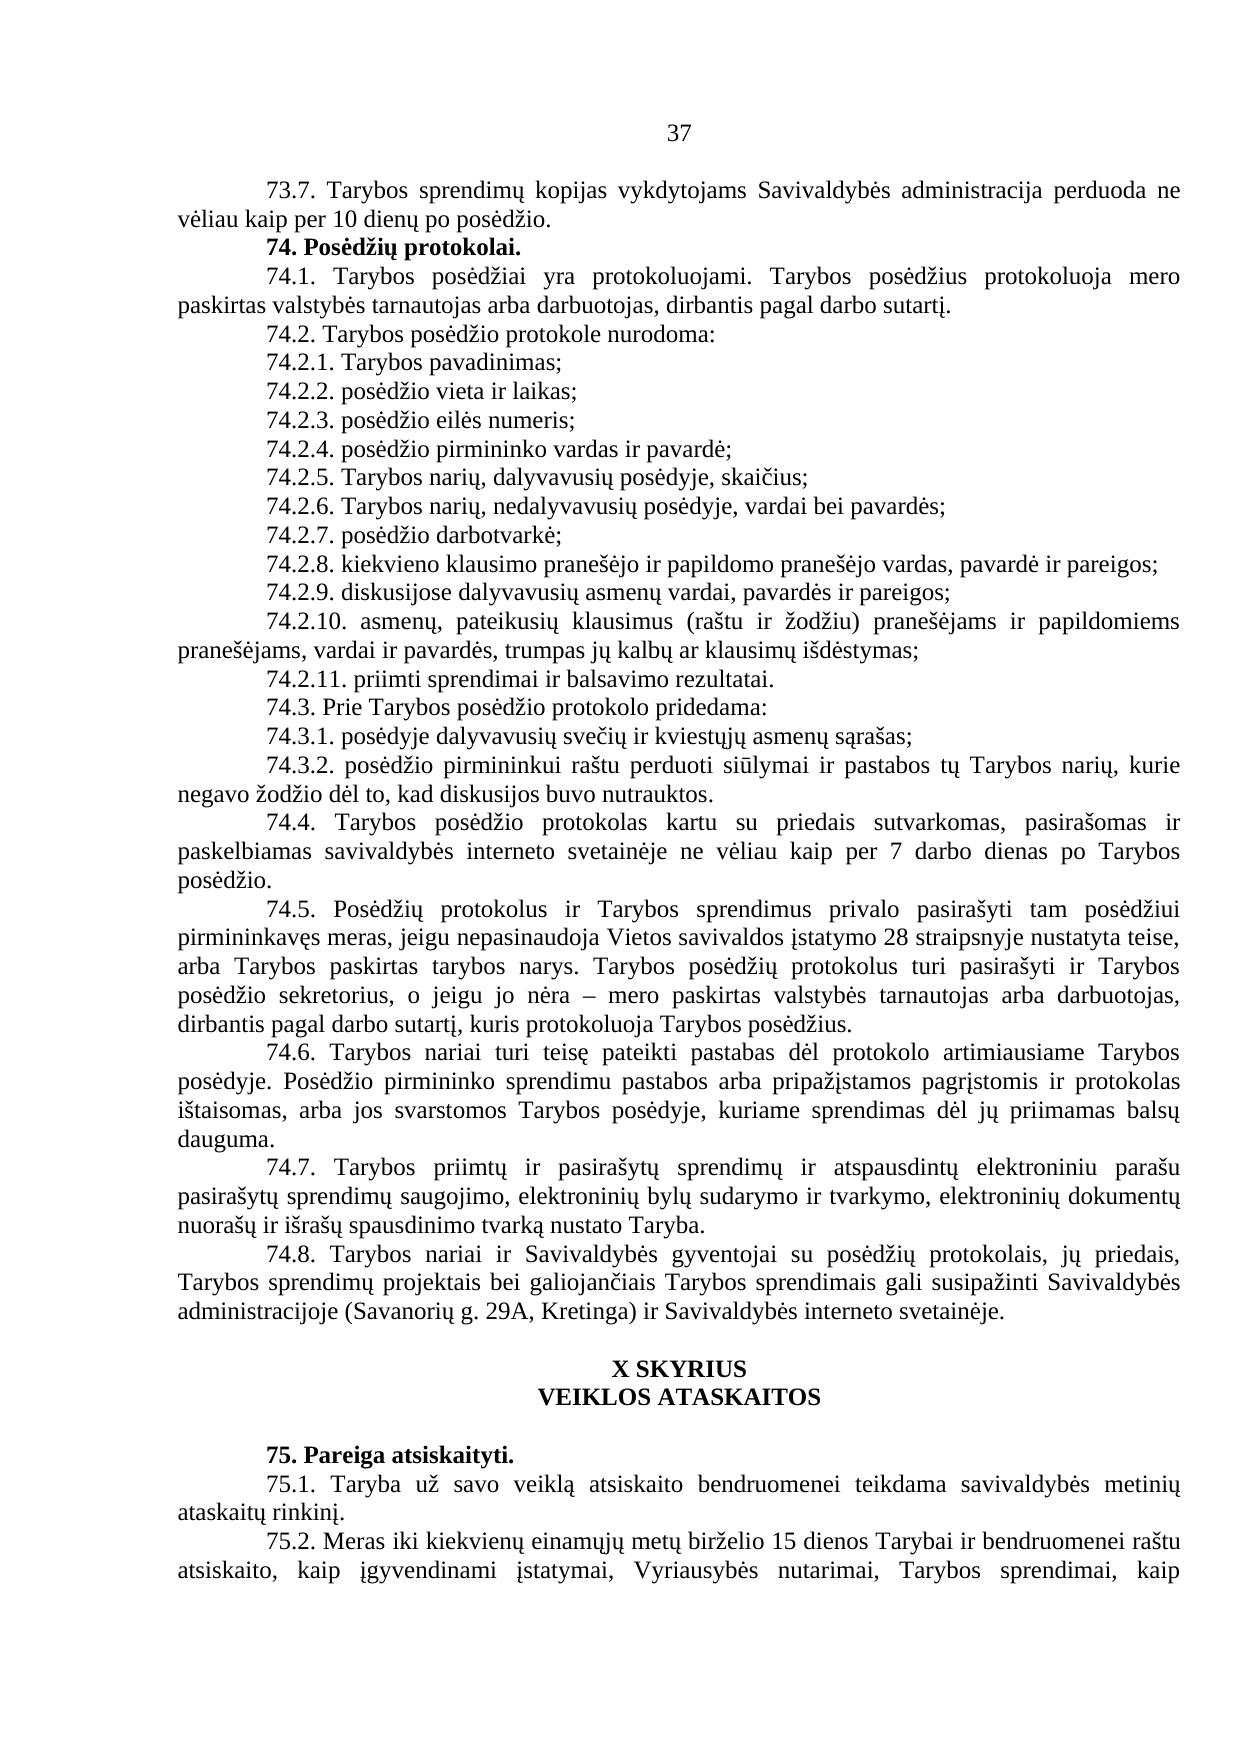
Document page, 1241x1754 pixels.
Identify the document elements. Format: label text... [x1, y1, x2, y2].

text 74.3.1. posėdyje dalyvavusių svečių ir kviestųjų asmenų sąrašas; [177, 721, 1181, 750]
text 74.7. Tarybos priimtų ir pasirašytų sprendimų ir atspausdintų elektroniniu parašu pasirašytų sprendimų saugojimo, elektroninių bylų sudarymo ir tvarkymo, elektroninių dokumentų nuorašų ir išrašų spausdinimo tvarką nustato Taryba. [177, 1152, 1181, 1239]
text 74.2.10. asmenų, pateikusių klausimus (raštu ir žodžiu) pranešėjams ir papildomiems pranešėjams, vardai ir pavardės, trumpas jų kalbų ar klausimų išdėstymas; [177, 606, 1181, 664]
text 74.1. Tarybos posėdžiai yra protokoluojami. Tarybos posėdžius protokoluoja mero paskirtas valstybės tarnautojas arba darbuotojas, dirbantis pagal darbo sutartį. [177, 261, 1181, 319]
text 74.3. Prie Tarybos posėdžio protokolo pridedama: [177, 692, 1181, 721]
text X SKYRIUS [177, 1354, 1181, 1382]
text 75.1. Taryba už savo veiklą atsiskaito bendruomenei teikdama savivaldybės metinių ataskaitų rinkinį. [177, 1469, 1181, 1526]
text 74.2.4. posėdžio pirmininko vardas ir pavardė; [177, 434, 1181, 462]
text 74.2.8. kiekvieno klausimo pranešėjo ir papildomo pranešėjo vardas, pavardė ir pareigos; [177, 549, 1181, 577]
text 74. Posėdžių protokolai. [177, 232, 1181, 261]
text 74.8. Tarybos nariai ir Savivaldybės gyventojai su posėdžių protokolais, jų priedais, Tarybos sprendimų projektais bei galiojančiais Tarybos sprendimais gali susipažinti Savivaldybės administracijoje (Savanorių g. 29A, Kretinga) ir Savivaldybės interneto svetainėje. [177, 1239, 1181, 1325]
text 74.2.1. Tarybos pavadinimas; [177, 347, 1181, 376]
text 74.2.2. posėdžio vieta ir laikas; [177, 376, 1181, 405]
text 74.4. Tarybos posėdžio protokolas kartu su priedais sutvarkomas, pasirašomas ir paskelbiamas savivaldybės interneto svetainėje ne vėliau kaip per 7 darbo dienas po Tarybos posėdžio. [177, 807, 1181, 894]
text 74.2.5. Tarybos narių, dalyvavusių posėdyje, skaičius; [177, 462, 1181, 491]
text 74.2. Tarybos posėdžio protokole nurodoma: [177, 319, 1181, 347]
text 73.7. Tarybos sprendimų kopijas vykdytojams Savivaldybės administracija perduoda ne vėliau kaip per 10 dienų po posėdžio. [177, 175, 1181, 232]
text 74.2.6. Tarybos narių, nedalyvavusių posėdyje, vardai bei pavardės; [177, 491, 1181, 520]
text 74.2.11. priimti sprendimai ir balsavimo rezultatai. [177, 664, 1181, 692]
text 74.2.9. diskusijose dalyvavusių asmenų vardai, pavardės ir pareigos; [177, 577, 1181, 606]
text 75. Pareiga atsiskaityti. [177, 1440, 1181, 1469]
text 74.3.2. posėdžio pirmininkui raštu perduoti siūlymai ir pastabos tų Tarybos narių, kurie negavo žodžio dėl to, kad diskusijos buvo nutrauktos. [177, 750, 1181, 807]
text 74.2.3. posėdžio eilės numeris; [177, 405, 1181, 434]
text 75.2. Meras iki kiekvienų einamųjų metų birželio 15 dienos Tarybai ir bendruomenei raštu atsiskaito, kaip įgyvendinami įstatymai, Vyriausybės nutarimai, Tarybos sprendimai, kaip [177, 1526, 1181, 1584]
text 74.5. Posėdžių protokolus ir Tarybos sprendimus privalo pasirašyti tam posėdžiui pirmininkavęs meras, jeigu nepasinaudoja Vietos savivaldos įstatymo 28 straipsnyje nustatyta teise, arba Tarybos paskirtas tarybos narys. Tarybos posėdžių protokolus turi pasirašyti ir Tarybos posėdžio sekretorius, o jeigu jo nėra – mero paskirtas valstybės tarnautojas arba darbuotojas, dirbantis pagal darbo sutartį, kuris protokoluoja Tarybos posėdžius. [177, 894, 1181, 1037]
text 74.2.7. posėdžio darbotvarkė; [177, 520, 1181, 549]
text 74.6. Tarybos nariai turi teisę pateikti pastabas dėl protokolo artimiausiame Tarybos posėdyje. Posėdžio pirmininko sprendimu pastabos arba pripažįstamos pagrįstomis ir protokolas ištaisomas, arba jos svarstomos Tarybos posėdyje, kuriame sprendimas dėl jų priimamas balsų dauguma. [177, 1037, 1181, 1152]
text VEIKLOS ATASKAITOS [177, 1382, 1181, 1411]
